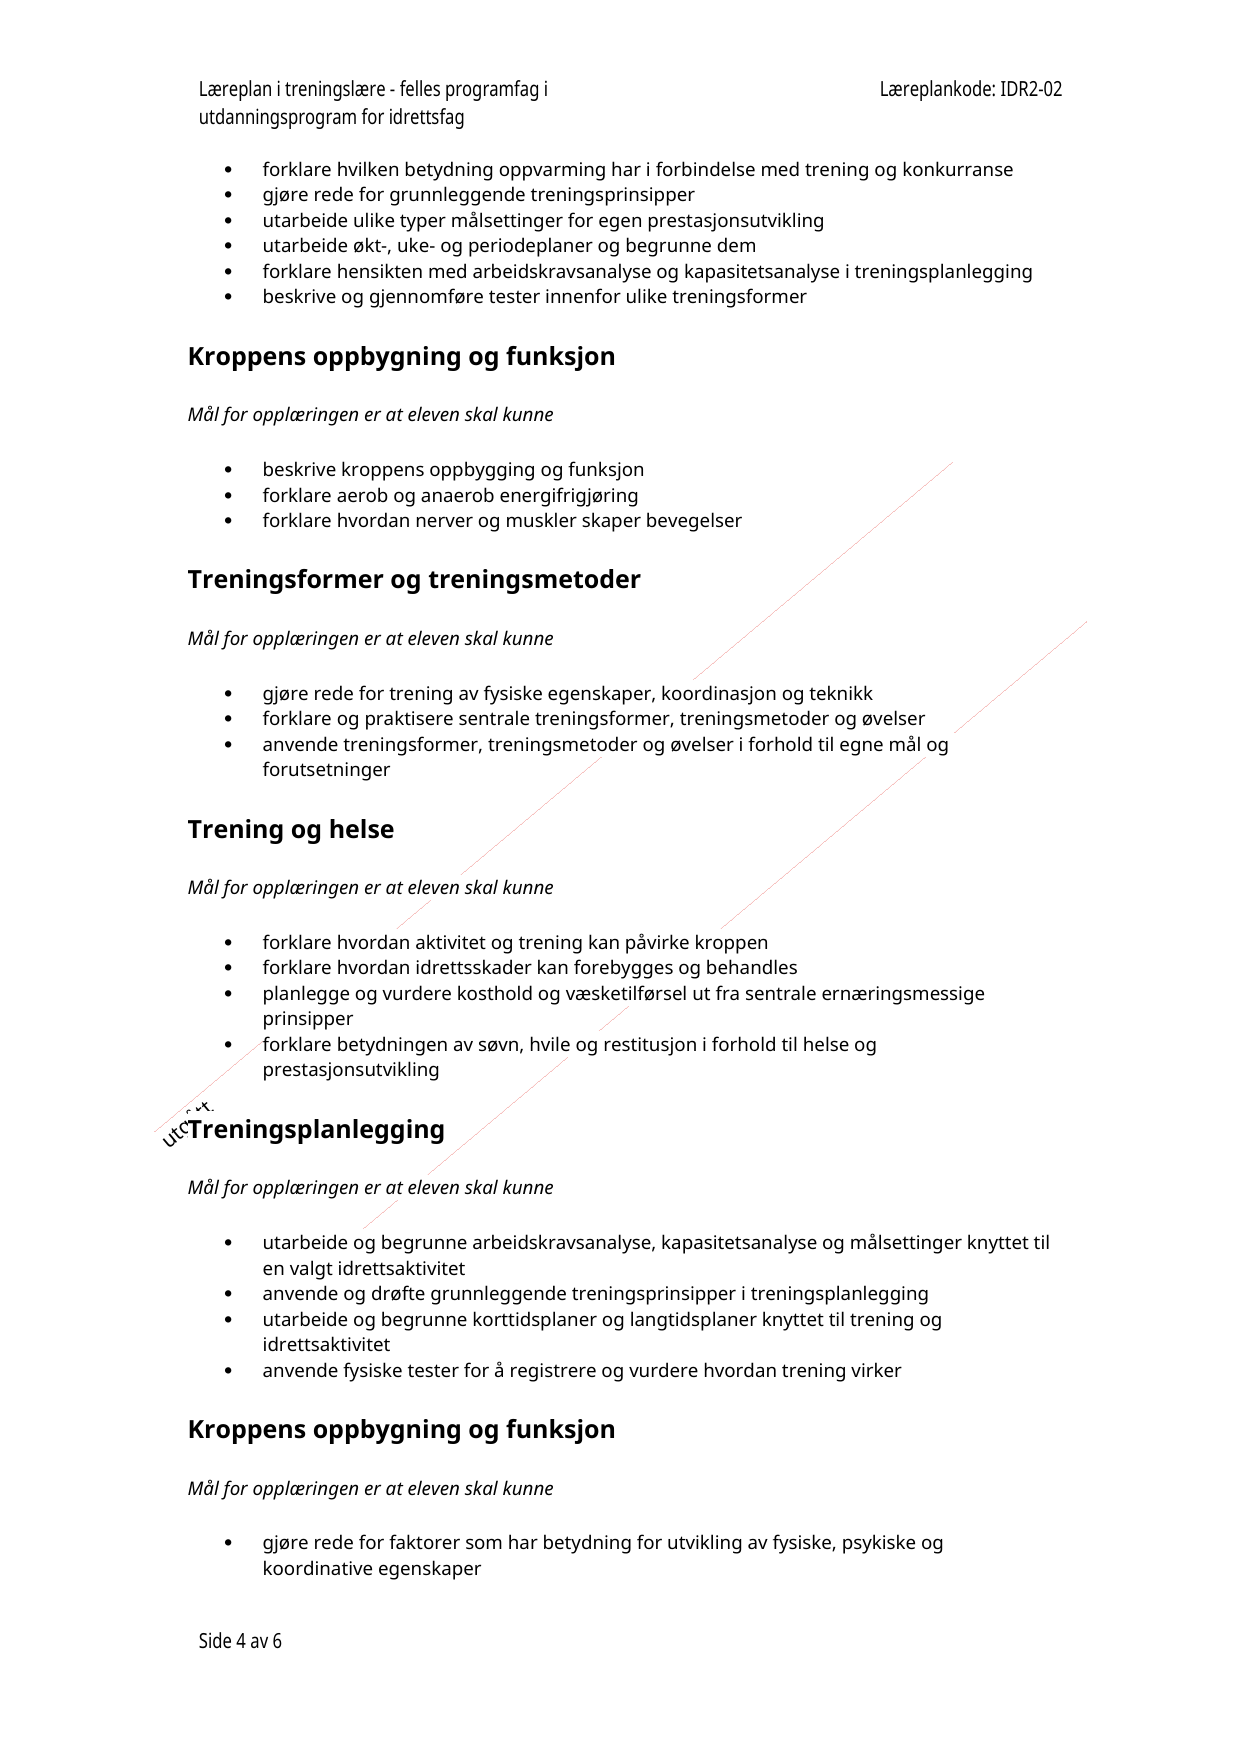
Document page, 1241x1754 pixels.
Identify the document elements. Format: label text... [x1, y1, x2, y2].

subtitle Trening og helse [822, 811, 1053, 845]
list forklare aerob og anaerob energifrigjøring [225, 482, 263, 507]
text Mål for opplæringen er at eleven skal kunne [561, 625, 757, 651]
list forklare aerob og anaerob energifrigjøring [639, 482, 927, 507]
list gjøre rede for grunnleggende treningsprinsipper [695, 182, 1053, 207]
subtitle Treningsplanlegging [446, 1111, 502, 1146]
text Mål for opplæringen er at eleven skal kunne [729, 625, 1053, 651]
list anvende treningsformer, treningsmetoder og øvelser i forhold til egne mål og forutsetninger [225, 731, 263, 782]
subtitle Trening og helse [498, 811, 859, 845]
list utarbeide og begrunne korttidsplaner og langtidsplaner knyttet til trening og idrettsaktivitet [390, 1306, 1053, 1357]
subtitle Kroppens oppbygning og funksjon [187, 338, 1053, 372]
list forklare hvordan aktivitet og trening kan påvirke kroppen [769, 929, 1053, 955]
list beskrive kroppens oppbygging og funksjon [650, 456, 1053, 482]
text Mål for opplæringen er at eleven skal kunne [561, 402, 1053, 427]
subtitle Kroppens oppbygning og funksjon [616, 1412, 1053, 1446]
list utarbeide og begrunne arbeidskravsanalyse, kapasitetsanalyse og målsettinger knyttet til en valgt idrettsaktivitet [465, 1229, 1053, 1280]
subtitle Treningsformer og treningsmetoder [642, 562, 832, 596]
list anvende fysiske tester for å registrere og vurdere hvordan trening virker [902, 1357, 1053, 1382]
list anvende treningsformer, treningsmetoder og øvelser i forhold til egne mål og forutsetninger [897, 731, 1053, 782]
list gjøre rede for faktorer som har betydning for utvikling av fysiske, psykiske og koordinative egenskaper [225, 1529, 1053, 1581]
list utarbeide økt-, uke- og periodeplaner og begrunne dem [762, 233, 1053, 258]
list beskrive og gjennomføre tester innenfor ulike treningsformer [807, 284, 1053, 309]
text Mål for opplæringen er at eleven skal kunne [561, 1175, 1053, 1200]
list gjøre rede for trening av fysiske egenskaper, koordinasjon og teknikk [988, 680, 1053, 706]
list utarbeide ulike typer målsettinger for egen prestasjonsutvikling [825, 207, 1053, 233]
text Mål for opplæringen er at eleven skal kunne [462, 874, 784, 900]
list forklare aerob og anaerob energifrigjøring [901, 482, 1053, 507]
list beskrive kroppens oppbygging og funksjon [225, 456, 263, 482]
list anvende treningsformer, treningsmetoder og øvelser i forhold til egne mål og forutsetninger [573, 757, 924, 782]
list planlegge og vurdere kosthold og væsketilførsel ut fra sentrale ernæringsmessige prinsipper [600, 980, 1053, 1031]
list anvende og drøfte grunnleggende treningsprinsipper i treningsplanlegging [929, 1280, 1053, 1306]
subtitle Treningsplanlegging [463, 1111, 1053, 1146]
list forklare hvordan nerver og muskler skaper bevegelser [225, 507, 897, 533]
list [870, 507, 1053, 533]
list forklare betydningen av søvn, hvile og restitusjon i forhold til helse og prestasjonsutvikling [540, 1031, 1053, 1082]
subtitle Trening og helse [395, 811, 535, 845]
text Mål for opplæringen er at eleven skal kunne [561, 1475, 1053, 1500]
list anvende treningsformer, treningsmetoder og øvelser i forhold til egne mål og forutsetninger [391, 757, 599, 782]
list gjøre rede for grunnleggende treningsprinsipper [225, 182, 263, 207]
list planlegge og vurdere kosthold og væsketilførsel ut fra sentrale ernæringsmessige prinsipper [225, 980, 263, 1031]
subtitle Treningsformer og treningsmetoder [795, 562, 1053, 596]
list forklare betydningen av søvn, hvile og restitusjon i forhold til helse og prestasjonsutvikling [440, 1057, 566, 1082]
list gjøre rede for trening av fysiske egenskaper, koordinasjon og teknikk [873, 680, 1015, 706]
list forklare og praktisere sentrale treningsformer, treningsmetoder og øvelser [958, 706, 1053, 731]
text Mål for opplæringen er at eleven skal kunne [757, 874, 1053, 900]
list utarbeide og begrunne korttidsplaner og langtidsplaner knyttet til trening og idrettsaktivitet [225, 1306, 263, 1357]
list forklare hvordan idrettsskader kan forebygges og behandles [803, 955, 1053, 980]
list planlegge og vurdere kosthold og væsketilførsel ut fra sentrale ernæringsmessige prinsipper [353, 1006, 627, 1031]
